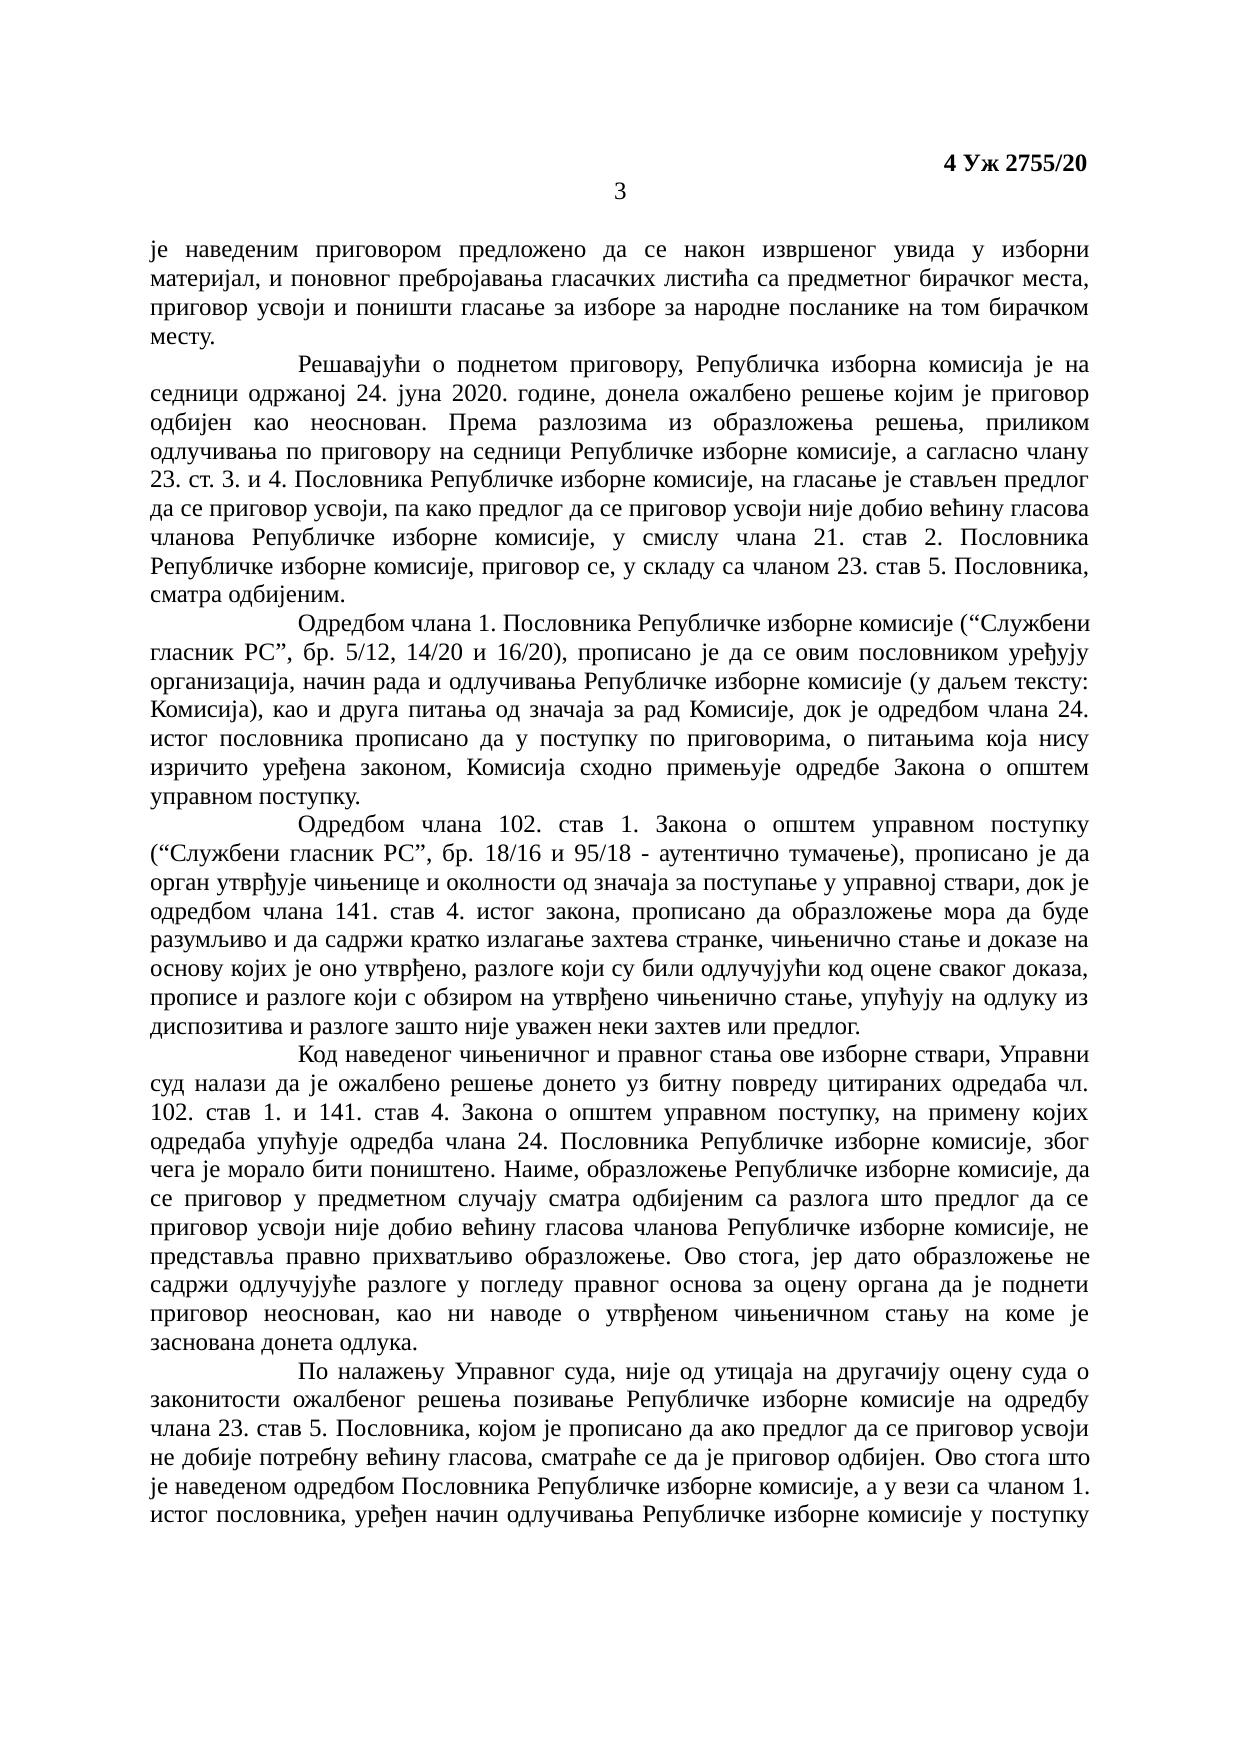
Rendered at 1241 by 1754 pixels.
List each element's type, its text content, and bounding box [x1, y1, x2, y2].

text Решавајући о поднетом приговору, Републичка изборна комисија је на седници одржаној 24. јуна 2020. године, донела ожалбено решење којим је приговор одбијен као неоснован. Према разлозима из образложења решења, приликом одлучивања по приговору на седници Републичке изборне комисије, а сагласно члану 23. ст. 3. и 4. Пословника Републичке изборне комисије, на гласање је стављен предлог да се приговор усвоји, па како предлог да се приговор усвоји није добио већину гласова чланова Републичке изборне комисије, у смислу члана 21. став 2. Пословника Републичке изборне комисије, приговор се, у складу са чланом 23. став 5. Пословника, сматра одбијеним. [150, 349, 1090, 608]
text Код наведеног чињеничног и правног стања ове изборне ствари, Управни суд налази да је ожалбено решење донето уз битну повреду цитираних одредаба чл. 102. став 1. и 141. став 4. Закона о општем управном поступку, на примену којих одредаба упућује одредба члана 24. Пословника Републичке изборне комисије, због чега је морало бити поништено. Наиме, образложење Републичке изборне комисије, да се приговор у предметном случају сматра одбијеним са разлога што предлог да се приговор усвоји није добио већину гласова чланова Републичке изборне комисије, не представља правно прихватљиво образложење. Ово стога, јер дато образложење не садржи одлучујуће разлоге у погледу правног основа за оцену органа да је поднети приговор неоснован, као ни наводе о утврђеном чињеничном стању на коме је заснована донета одлука. [150, 1039, 1090, 1356]
text Одредбом члана 1. Пословника Републичке изборне комисије (“Службени гласник РС”, бр. 5/12, 14/20 и 16/20), прописано је да се овим пословником уређују организација, начин рада и одлучивања Републичке изборне комисије (у даљем тексту: Комисија), као и друга питања од значаја за рад Комисије, док је одредбом члана 24. истог пословника прописано да у поступку по приговорима, о питањима која нису изричито уређена законом, Комисија сходно примењује одредбе Закона о општем управном поступку. [150, 608, 1090, 809]
text По налажењу Управног суда, није од утицаја на другачију оцену суда о законитости ожалбеног решења позивање Републичке изборне комисије на одредбу члана 23. став 5. Пословника, којом је прописано да ако предлог да се приговор усвоји не добије потребну већину гласова, сматраће се да је приговор одбијен. Ово стога што је наведеном одредбом Пословника Републичке изборне комисије, а у вези са чланом 1. истог пословника, уређен начин одлучивања Републичке изборне комисије у поступку [150, 1356, 1090, 1528]
text Одредбом члана 102. став 1. Закона о општем управном поступку (“Службени гласник РС”, бр. 18/16 и 95/18 - аутентично тумачење), прописано је да орган утврђује чињенице и околности од значаја за поступање у управној ствари, док је одредбом члана 141. став 4. истог закона, прописано да образложење мора да буде разумљиво и да садржи кратко излагање захтева странке, чињенично стање и доказе на основу којих је оно утврђено, разлоге који су били одлучујући код оцене сваког доказа, прописе и разлоге који с обзиром на утврђено чињенично стање, упућују на одлуку из диспозитива и разлоге зашто није уважен неки захтев или предлог. [150, 809, 1090, 1039]
text је наведеним приговором предложено да се након извршеног увида у изборни материјал, и поновног пребројавања гласачких листића са предметног бирачког места, приговор усвоји и поништи гласање за изборе за народне посланике на том бирачком месту. [150, 234, 1090, 349]
